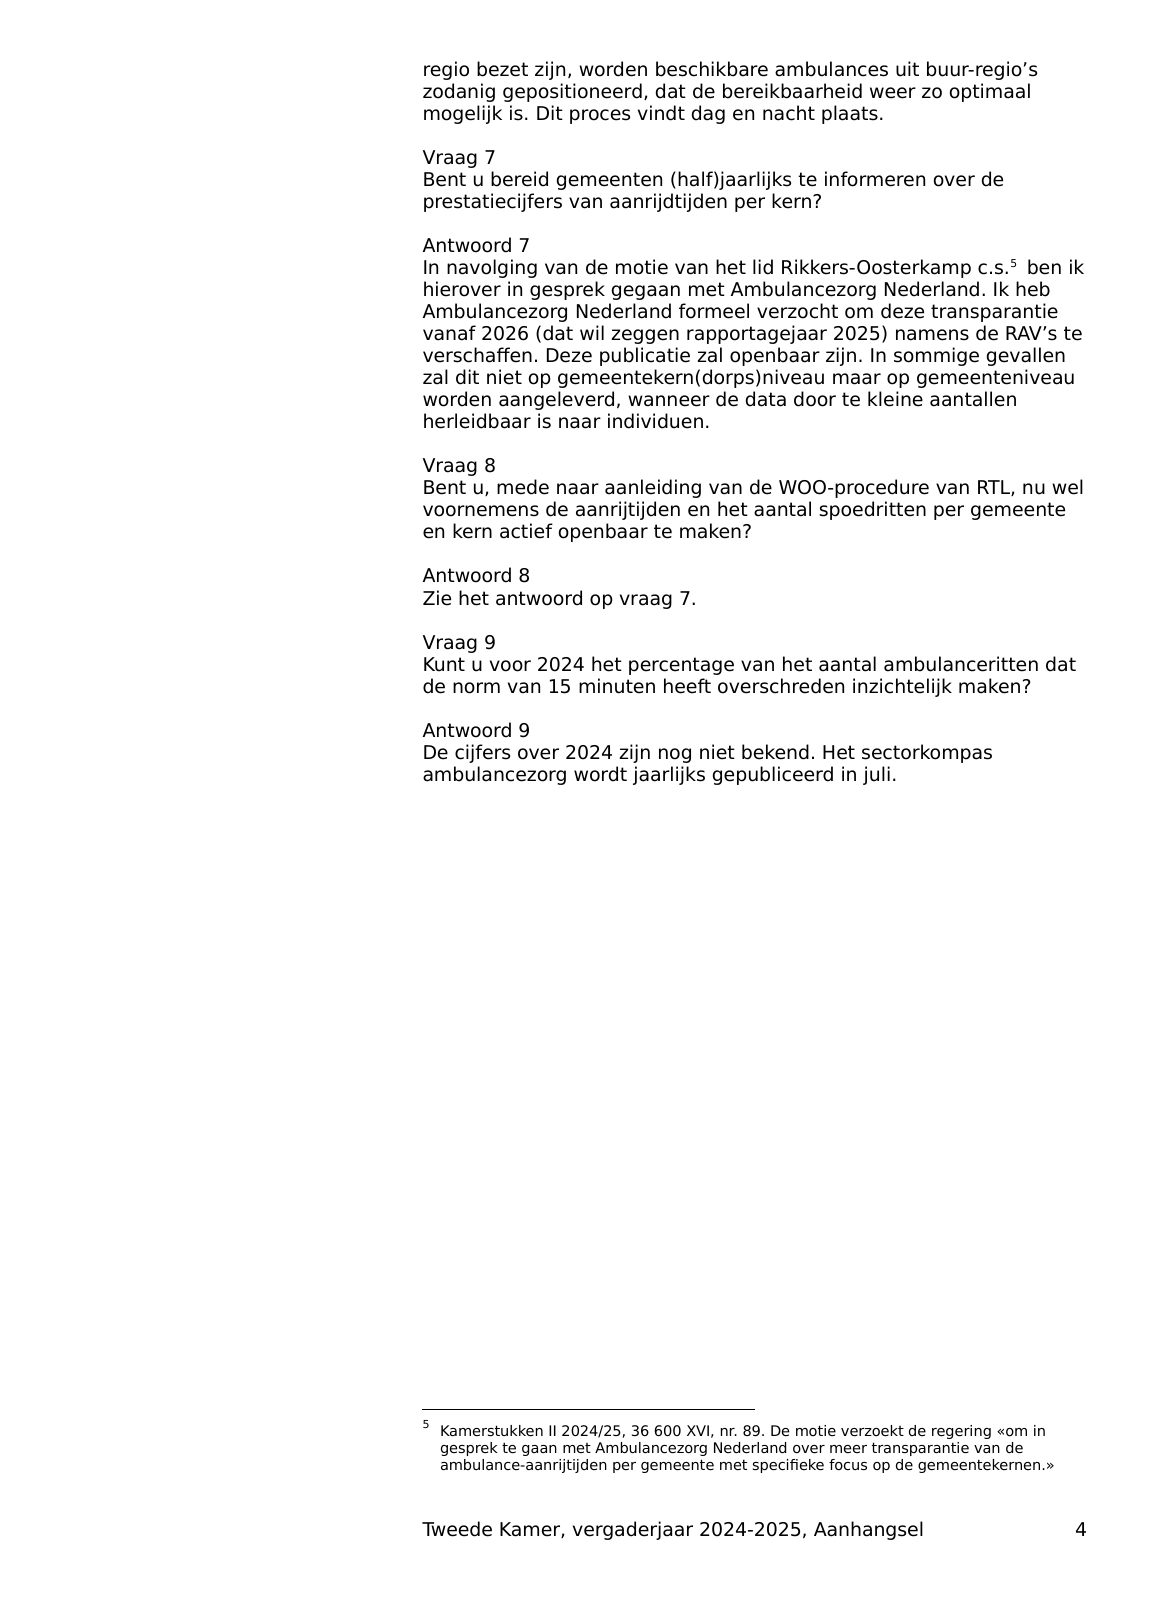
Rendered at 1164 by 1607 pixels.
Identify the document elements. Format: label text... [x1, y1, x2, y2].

text Antwoord 7 [422, 235, 1087, 257]
text regio bezet zijn, worden beschikbare ambulances uit buur-regio’s zodanig gepositioneerd, dat de bereikbaarheid weer zo optimaal mogelijk is. Dit proces vindt dag en nacht plaats. [422, 59, 1087, 125]
text Antwoord 9 [422, 720, 1087, 742]
text Bent u bereid gemeenten (half)jaarlijks te informeren over de prestatiecijfers van aanrijdtijden per kern? [422, 169, 1087, 213]
text De cijfers over 2024 zijn nog niet bekend. Het sectorkompas ambulancezorg wordt jaarlijks gepubliceerd in juli. [422, 742, 1087, 786]
text Kunt u voor 2024 het percentage van het aantal ambulanceritten dat de norm van 15 minuten heeft overschreden inzichtelijk maken? [422, 653, 1087, 697]
text Antwoord 8 [422, 565, 1087, 587]
text In navolging van de motie van het lid Rikkers-Oosterkamp c.s. ben ik hierover in gesprek gegaan met Ambulancezorg Nederland. Ik heb Ambulancezorg Nederland formeel verzocht om deze transparantie vanaf 2026 (dat wil zeggen rapportagejaar 2025) namens de RAV’s te verschaffen. Deze publicatie zal openbaar zijn. In sommige gevallen zal dit niet op gemeentekern(dorps)niveau maar op gemeenteniveau worden aangeleverd, wanneer de data door te kleine aantallen herleidbaar is naar individuen. [422, 257, 1087, 433]
text Vraag 7 [422, 147, 1087, 169]
text Vraag 8 [422, 455, 1087, 477]
text Bent u, mede naar aanleiding van de WOO-procedure van RTL, nu wel voornemens de aanrijtijden en het aantal spoedritten per gemeente en kern actief openbaar te maken? [422, 477, 1087, 543]
text Zie het antwoord op vraag 7. [422, 587, 1087, 609]
text Vraag 9 [422, 632, 1087, 653]
text Kamerstukken II 2024/25, 36 600 XVI, nr. 89. De motie verzoekt de regering «om in gesprek te gaan met Ambulancezorg Nederland over meer transparantie van de ambulance-aanrijtijden per gemeente met specifieke focus op de gemeentekernen.» [422, 1418, 1087, 1474]
